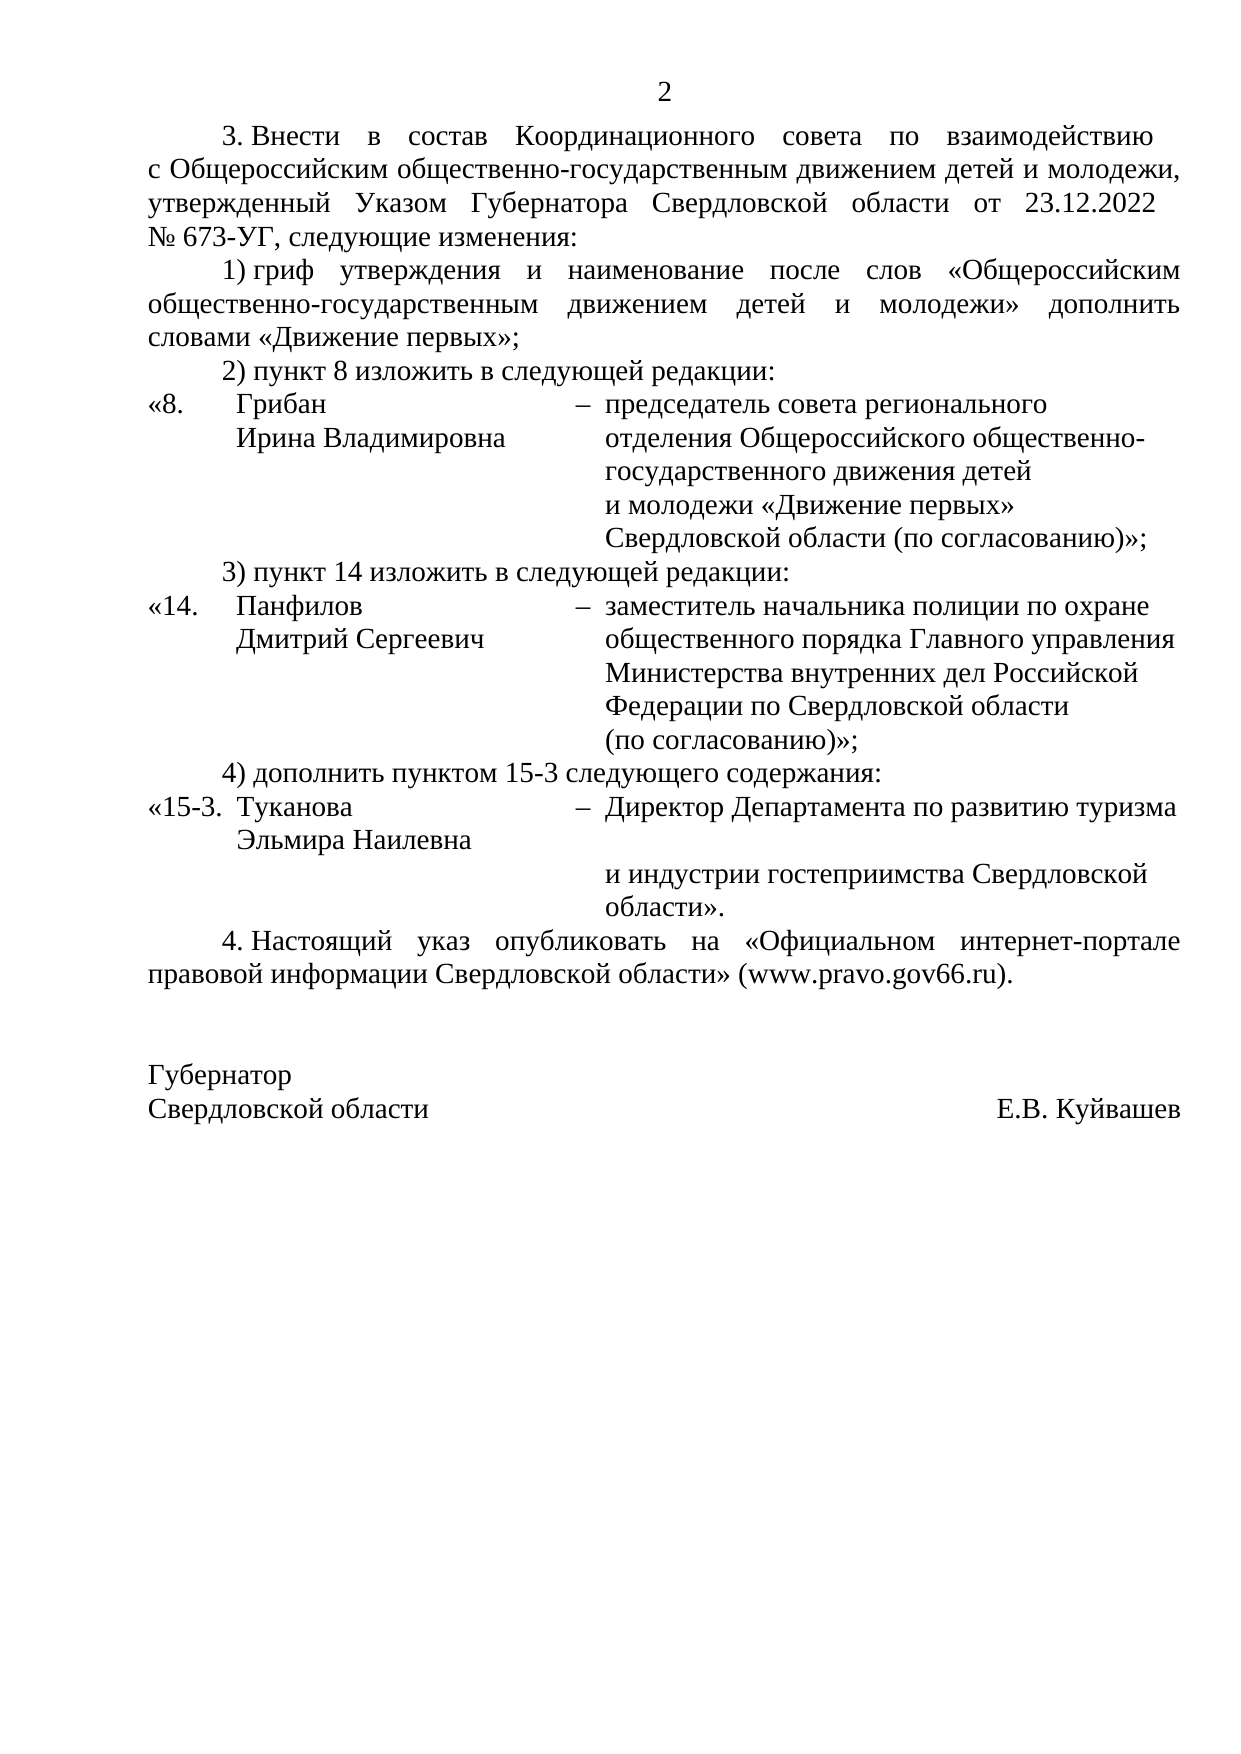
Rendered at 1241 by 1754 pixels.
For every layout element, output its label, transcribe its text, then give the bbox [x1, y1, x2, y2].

table_header «14. [147, 588, 236, 755]
table_header «8. [147, 386, 236, 554]
table_header заместитель начальника полиции по охране общественного порядка Главного управления Министерства внутренних дел Российской Федерации по Свердловской области (по согласованию)»; [605, 588, 1180, 755]
text 4. Настоящий указ опубликовать на «Официальном интернет-портале правовой информации Свердловской области» (www.pravo.gov66.ru). [148, 923, 1181, 990]
text 4) дополнить пунктом 15-3 следующего содержания: [148, 755, 1181, 789]
table_header – [561, 789, 605, 923]
text 3) пункт 14 изложить в следующей редакции: [148, 554, 1181, 588]
table_header Туканова Эльмира Наилевна [236, 789, 561, 923]
text 3. Внести в состав Координационного совета по взаимодействию с Общероссийским общественно-государственным движением детей и молодежи, утвержденный Указом Губернатора Свердловской области от 23.12.2022 № 673-УГ, следующие изменения: [148, 118, 1181, 252]
text Губернатор [148, 1057, 1181, 1091]
table_header председатель совета регионального отделения Общероссийского общественно-государственного движения детей и молодежи «Движение первых» Свердловской области (по согласованию)»; [605, 386, 1180, 554]
text 1) гриф утверждения и наименование после слов «Общероссийским общественно-государственным движением детей и молодежи» дополнить словами «Движение первых»; [148, 252, 1181, 353]
table_header Директор Департамента по развитию туризма и индустрии гостеприимства Свердловской области». [605, 789, 1180, 923]
table_header Грибан Ирина Владимировна [236, 386, 561, 554]
table_header «15-3. [147, 789, 236, 923]
table_header Панфилов Дмитрий Сергеевич [236, 588, 561, 755]
table_header – [561, 588, 605, 755]
text Свердловской области Е.В. Куйвашев [148, 1091, 1181, 1124]
table_header – [561, 386, 605, 554]
text 2) пункт 8 изложить в следующей редакции: [148, 353, 1181, 386]
